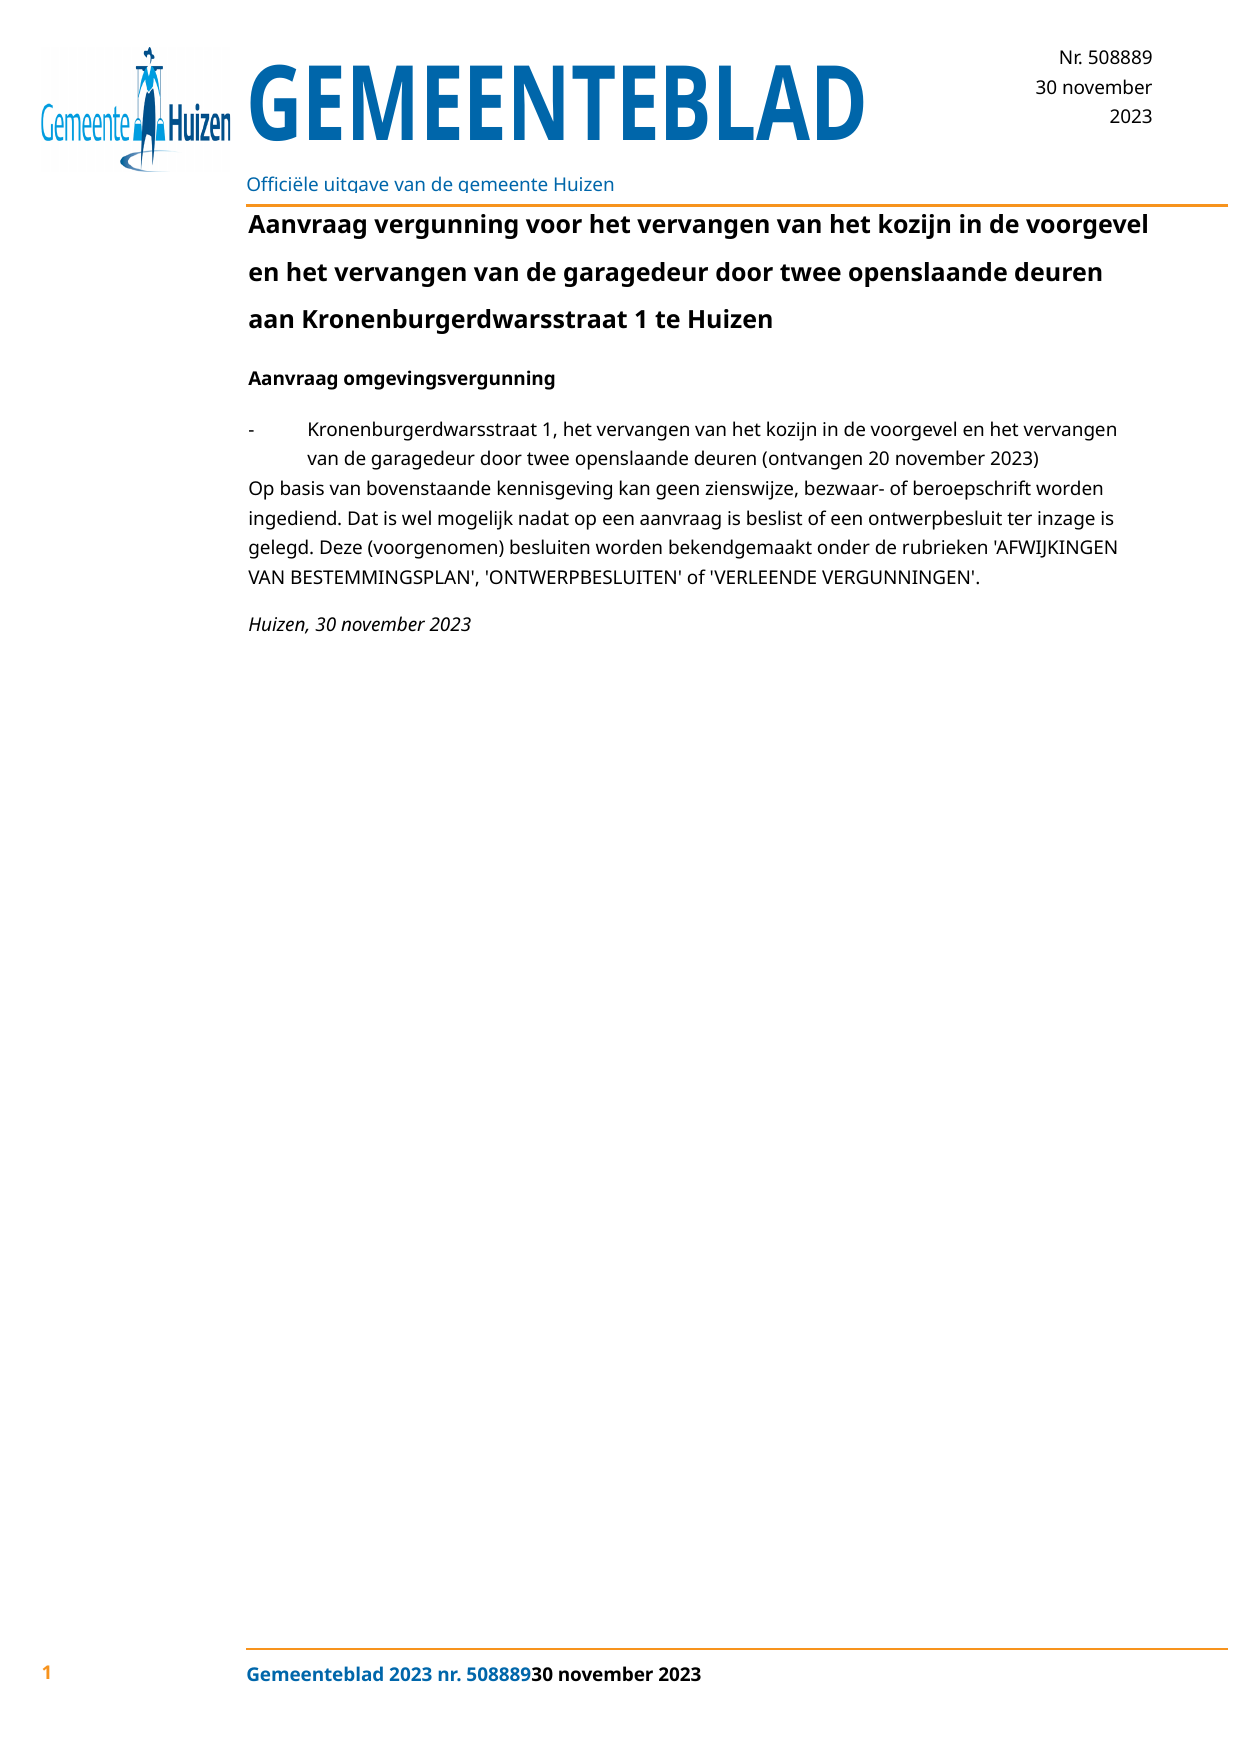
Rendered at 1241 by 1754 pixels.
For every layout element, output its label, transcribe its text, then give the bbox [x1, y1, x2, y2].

picture [41, 47, 231, 172]
text Aanvraag omgevingsvergunning [248, 366, 1152, 391]
text Op basis van bovenstaande kennisgeving kan geen zienswijze, bezwaar- of beroepschrift worden ingediend. Dat is wel mogelijk nadat op een aanvraag is beslist of een ontwerpbesluit ter inzage is gelegd. Deze (voorgenomen) besluiten worden bekendgemaakt onder de rubrieken 'AFWIJKINGEN VAN BESTEMMINGSPLAN', 'ONTWERPBESLUITEN' of 'VERLEENDE VERGUNNINGEN'. [248, 475, 1152, 589]
text Huizen, 30 november 2023 [248, 612, 1152, 637]
text Aanvraag vergunning voor het vervangen van het kozijn in de voorgevel en het vervangen van de garagedeur door twee openslaande deuren aan Kronenburgerdwarsstraat 1 te Huizen [248, 207, 1152, 336]
list Kronenburgerdwarsstraat 1, het vervangen van het kozijn in de voorgevel en het vervangen van de garagedeur door twee openslaande deuren (ontvangen 20 november 2023) [248, 416, 1152, 471]
